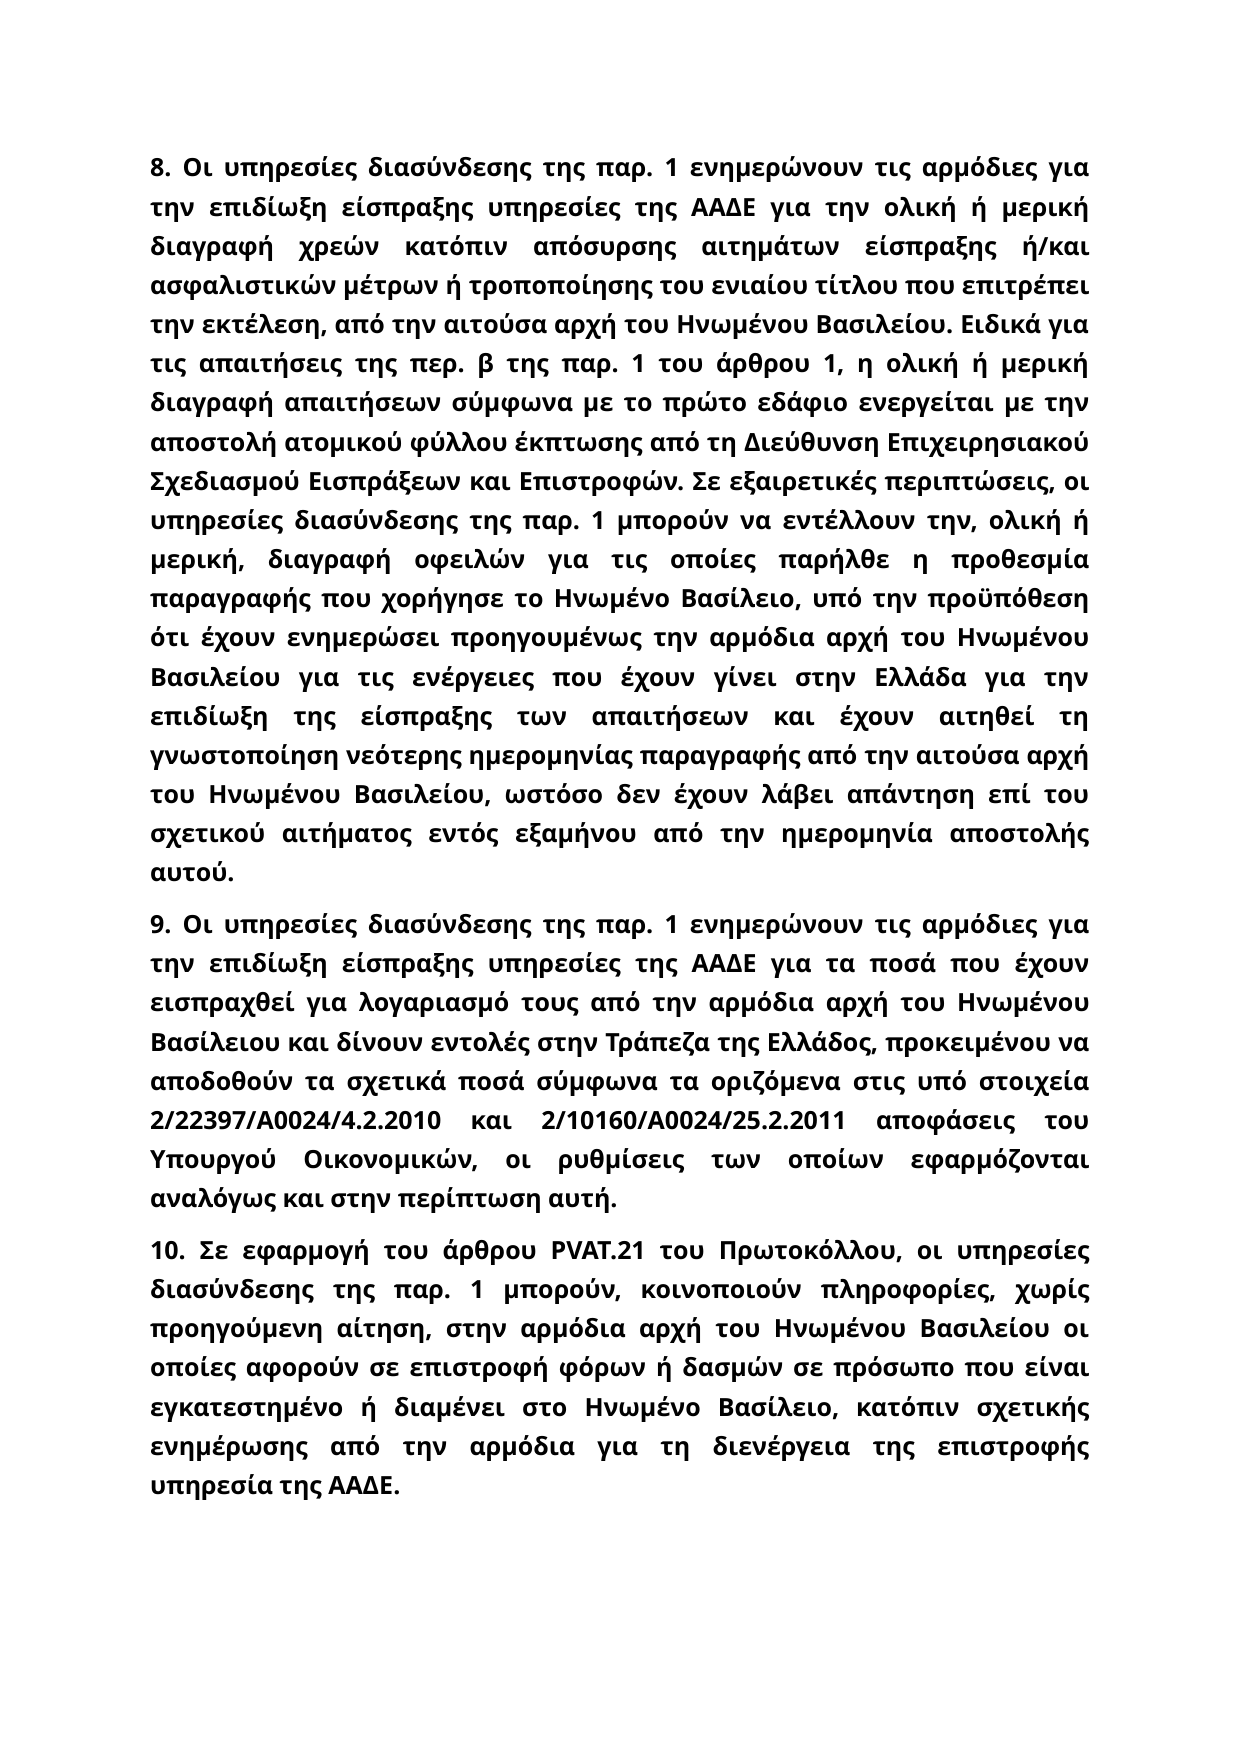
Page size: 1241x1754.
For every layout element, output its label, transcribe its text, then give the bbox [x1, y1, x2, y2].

text 10. Σε εφαρμογή του άρθρου PVAT.21 του Πρωτοκόλλου, οι υπηρεσίες διασύνδεσης της παρ. 1 μπορούν, κοινοποιούν πληροφορίες, χωρίς προηγούμενη αίτηση, στην αρμόδια αρχή του Ηνωμένου Βασιλείου οι οποίες αφορούν σε επιστροφή φόρων ή δασμών σε πρόσωπο που είναι εγκατεστημένο ή διαμένει στο Ηνωμένο Βασίλειο, κατόπιν σχετικής ενημέρωσης από την αρμόδια για τη διενέργεια της επιστροφής υπηρεσία της ΑΑΔΕ. [150, 1232, 1090, 1502]
text 9. Οι υπηρεσίες διασύνδεσης της παρ. 1 ενημερώνουν τις αρμόδιες για την επιδίωξη είσπραξης υπηρεσίες της ΑΑΔΕ για τα ποσά που έχουν εισπραχθεί για λογαριασμό τους από την αρμόδια αρχή του Ηνωμένου Βασίλειου και δίνουν εντολές στην Τράπεζα της Ελλάδος, προκειμένου να αποδοθούν τα σχετικά ποσά σύμφωνα τα οριζόμενα στις υπό στοιχεία 2/22397/Α0024/4.2.2010 και 2/10160/Α0024/25.2.2011 αποφάσεις του Υπουργού Οικονομικών, οι ρυθμίσεις των οποίων εφαρμόζονται αναλόγως και στην περίπτωση αυτή. [150, 907, 1090, 1215]
text 8. Οι υπηρεσίες διασύνδεσης της παρ. 1 ενημερώνουν τις αρμόδιες για την επιδίωξη είσπραξης υπηρεσίες της ΑΑΔΕ για την ολική ή μερική διαγραφή χρεών κατόπιν απόσυρσης αιτημάτων είσπραξης ή/και ασφαλιστικών μέτρων ή τροποποίησης του ενιαίου τίτλου που επιτρέπει την εκτέλεση, από την αιτούσα αρχή του Ηνωμένου Βασιλείου. Ειδικά για τις απαιτήσεις της περ. β της παρ. 1 του άρθρου 1, η ολική ή μερική διαγραφή απαιτήσεων σύμφωνα με το πρώτο εδάφιο ενεργείται με την αποστολή ατομικού φύλλου έκπτωσης από τη Διεύθυνση Επιχειρησιακού Σχεδιασμού Εισπράξεων και Επιστροφών. Σε εξαιρετικές περιπτώσεις, οι υπηρεσίες διασύνδεσης της παρ. 1 μπορούν να εντέλλουν την, ολική ή μερική, διαγραφή οφειλών για τις οποίες παρήλθε η προθεσμία παραγραφής που χορήγησε το Ηνωμένο Βασίλειο, υπό την προϋπόθεση ότι έχουν ενημερώσει προηγουμένως την αρμόδια αρχή του Ηνωμένου Βασιλείου για τις ενέργειες που έχουν γίνει στην Ελλάδα για την επιδίωξη της είσπραξης των απαιτήσεων και έχουν αιτηθεί τη γνωστοποίηση νεότερης ημερομηνίας παραγραφής από την αιτούσα αρχή του Ηνωμένου Βασιλείου, ωστόσο δεν έχουν λάβει απάντηση επί του σχετικού αιτήματος εντός εξαμήνου από την ημερομηνία αποστολής αυτού. [150, 150, 1090, 889]
